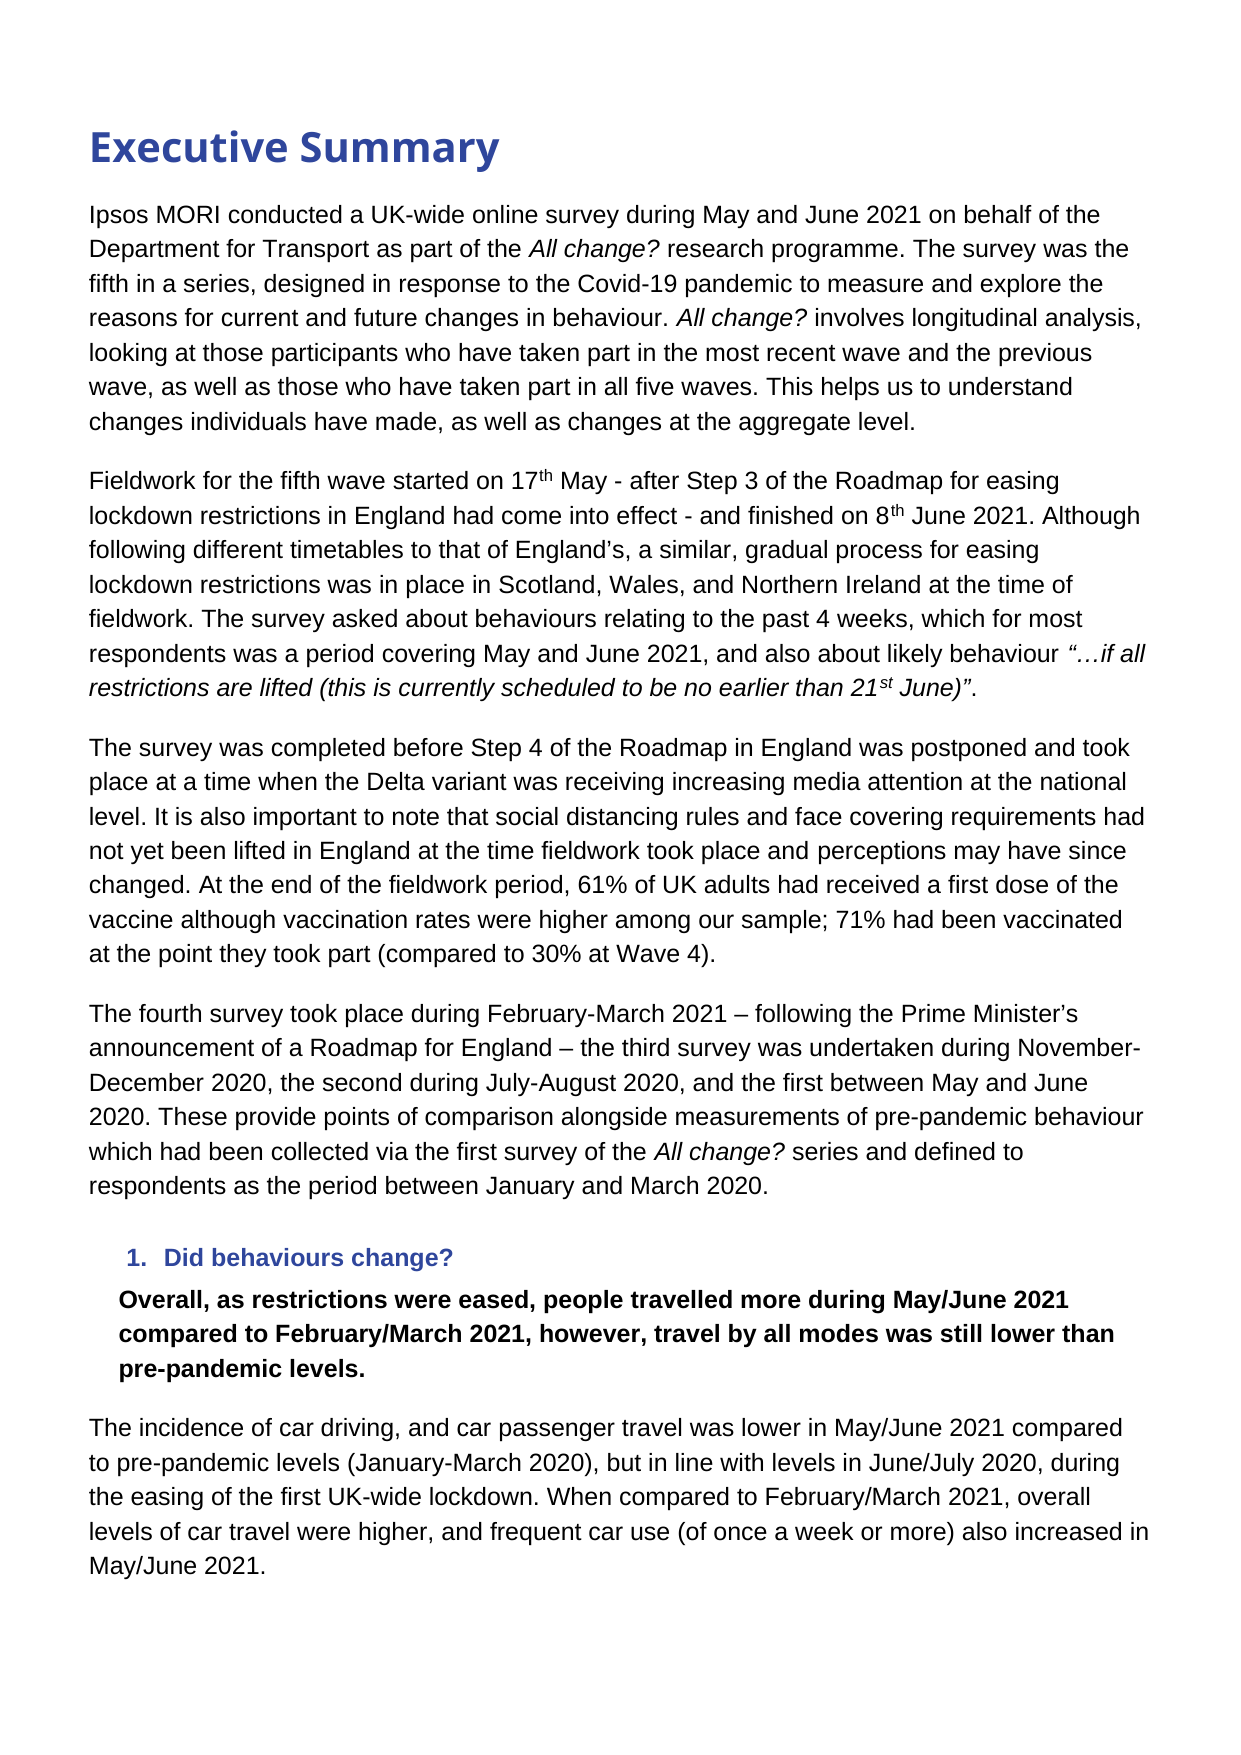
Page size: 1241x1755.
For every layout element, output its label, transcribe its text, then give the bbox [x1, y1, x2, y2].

text Fieldwork for the fifth wave started on 17th May - after Step 3 of the Roadmap for easing lockdown restrictions in England had come into effect - and finished on 8th June 2021. Although following different timetables to that of England’s, a similar, gradual process for easing lockdown restrictions was in place in Scotland, Wales, and Northern Ireland at the time of fieldwork. The survey asked about behaviours relating to the past 4 weeks, which for most respondents was a period covering May and June 2021, and also about likely behaviour “…if all restrictions are lifted (this is currently scheduled to be no earlier than 21st June)”. [89, 466, 1152, 702]
text The survey was completed before Step 4 of the Roadmap in England was postponed and took place at a time when the Delta variant was receiving increasing media attention at the national level. It is also important to note that social distancing rules and face covering requirements had not yet been lifted in England at the time fieldwork took place and perceptions may have since changed. At the end of the fieldwork period, 61% of UK adults had received a first dose of the vaccine although vaccination rates were higher among our sample; 71% had been vaccinated at the point they took part (compared to 30% at Wave 4). [89, 733, 1152, 968]
text The fourth survey took place during February-March 2021 – following the Prime Minister’s announcement of a Roadmap for England – the third survey was undertaken during November-December 2020, the second during July-August 2020, and the first between May and June 2020. These provide points of comparison alongside measurements of pre-pandemic behaviour which had been collected via the first survey of the All change? series and defined to respondents as the period between January and March 2020. [89, 999, 1152, 1200]
text The incidence of car driving, and car passenger travel was lower in May/June 2021 compared to pre-pandemic levels (January-March 2020), but in line with levels in June/July 2020, during the easing of the first UK-wide lockdown. When compared to February/March 2021, overall levels of car travel were higher, and frequent car use (of once a week or more) also increased in May/June 2021. [89, 1413, 1152, 1580]
subtitle Executive Summary [89, 118, 1152, 175]
text Ipsos MORI conducted a UK-wide online survey during May and June 2021 on behalf of the Department for Transport as part of the All change? research programme. The survey was the fifth in a series, designed in response to the Covid-19 pandemic to measure and explore the reasons for current and future changes in behaviour. All change? involves longitudinal analysis, looking at those participants who have taken part in the most recent wave and the previous wave, as well as those who have taken part in all five waves. This helps us to understand changes individuals have made, as well as changes at the aggregate level. [89, 200, 1152, 436]
list Did behaviours change? [126, 1243, 1152, 1272]
text Overall, as restrictions were eased, people travelled more during May/June 2021 compared to February/March 2021, however, travel by all modes was still lower than pre-pandemic levels. [118, 1284, 1152, 1382]
